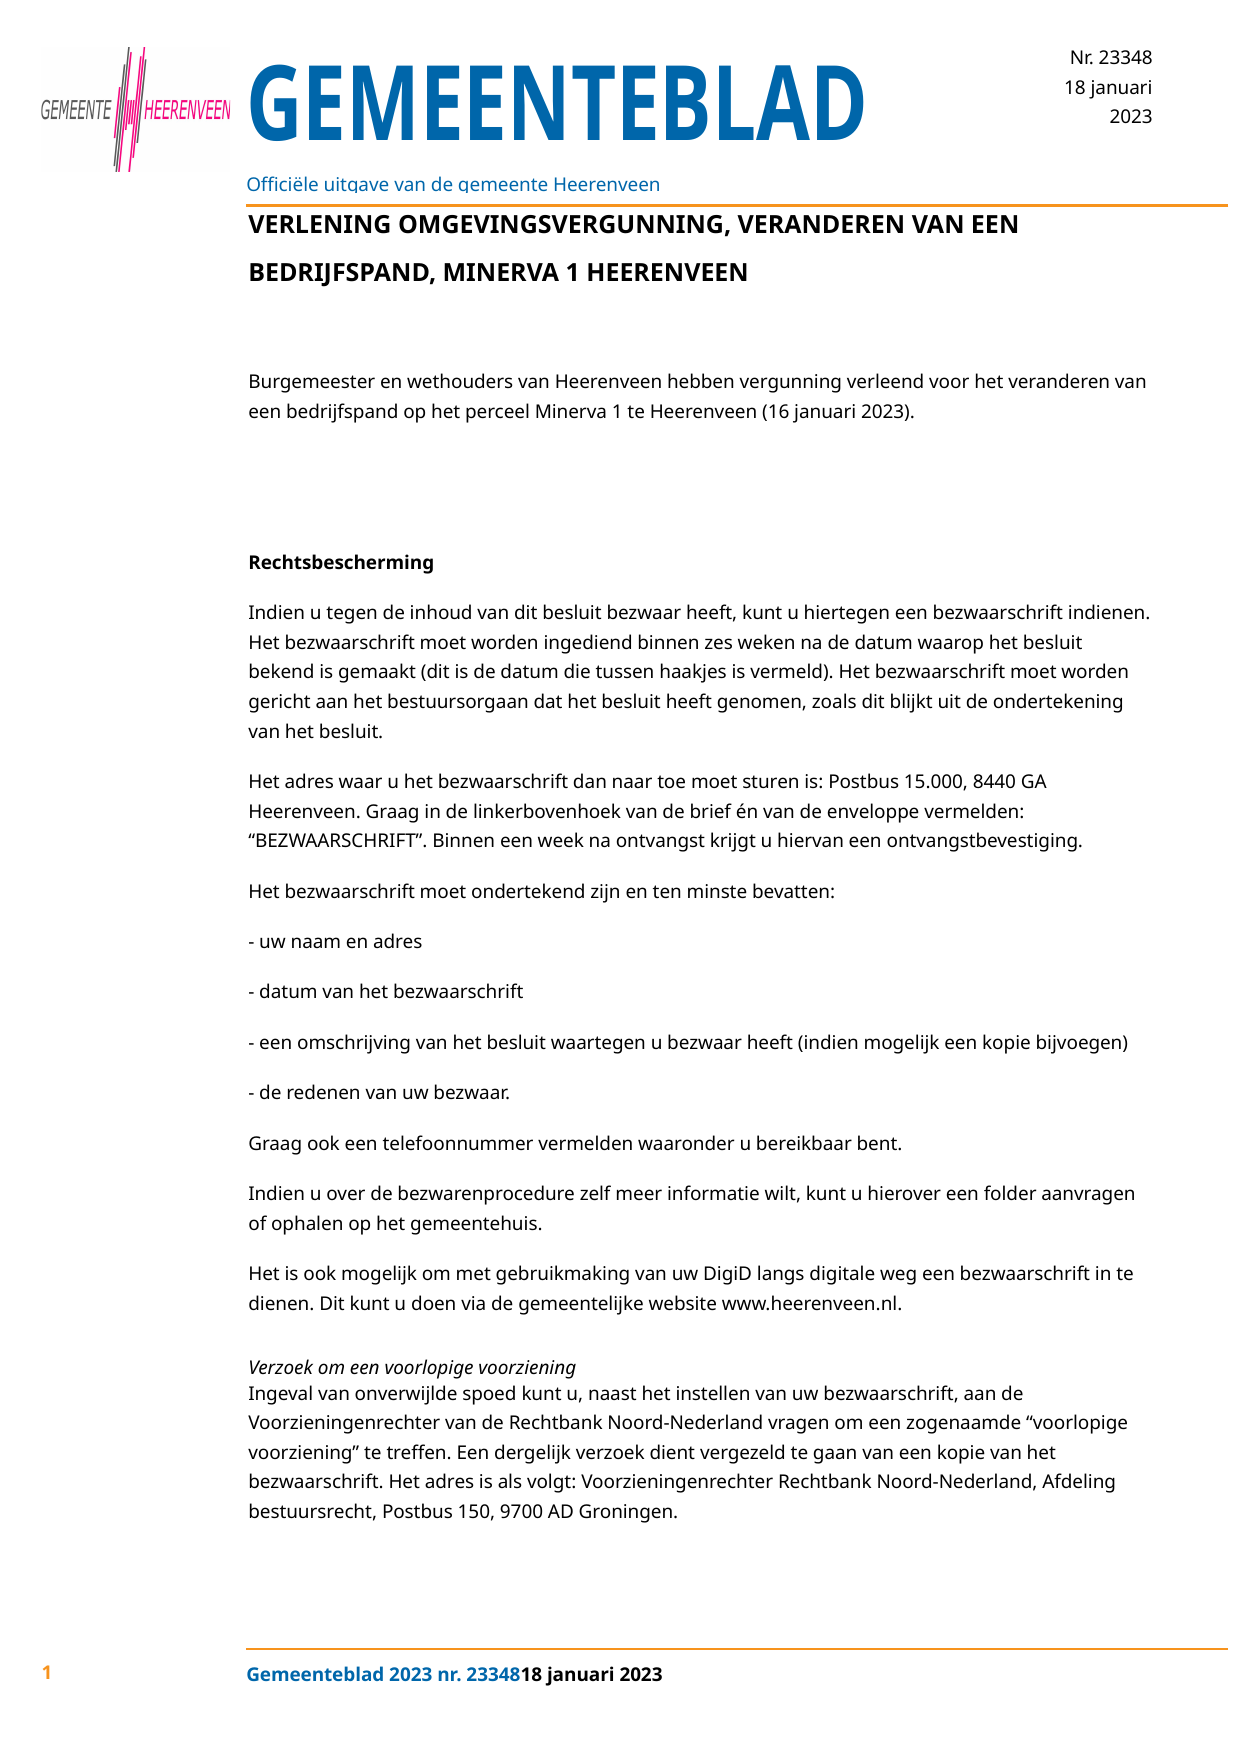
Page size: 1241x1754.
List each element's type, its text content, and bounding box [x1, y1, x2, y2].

text - uw naam en adres [248, 928, 1152, 954]
text Indien u over de bezwarenprocedure zelf meer informatie wilt, kunt u hierover een folder aanvragen of ophalen op het gemeentehuis. [248, 1180, 1152, 1236]
text Het adres waar u het bezwaarschrift dan naar toe moet sturen is: Postbus 15.000, 8440 GA Heerenveen. Graag in de linkerbovenhoek van de brief én van de enveloppe vermelden: “BEZWAARSCHRIFT”. Binnen een week na ontvangst krijgt u hiervan een ontvangstbevestiging. [248, 768, 1152, 853]
text Indien u tegen de inhoud van dit besluit bezwaar heeft, kunt u hiertegen een bezwaarschrift indienen. Het bezwaarschrift moet worden ingediend binnen zes weken na de datum waarop het besluit bekend is gemaakt (dit is de datum die tussen haakjes is vermeld). Het bezwaarschrift moet worden gericht aan het bestuursorgaan dat het besluit heeft genomen, zoals dit blijkt uit de ondertekening van het besluit. [248, 599, 1152, 744]
text Rechtsbescherming [248, 549, 1152, 575]
text Graag ook een telefoonnummer vermelden waaronder u bereikbaar bent. [248, 1130, 1152, 1156]
text Ingeval van onverwijlde spoed kunt u, naast het instellen van uw bezwaarschrift, aan de Voorzieningenrechter van de Rechtbank Noord-Nederland vragen om een zogenaamde “voorlopige voorziening” te treffen. Een dergelijk verzoek dient vergezeld te gaan van een kopie van het bezwaarschrift. Het adres is als volgt: Voorzieningenrechter Rechtbank Noord-Nederland, Afdeling bestuursrecht, Postbus 150, 9700 AD Groningen. [248, 1380, 1152, 1524]
text Burgemeester en wethouders van Heerenveen hebben vergunning verleend voor het veranderen van een bedrijfspand op het perceel Minerva 1 te Heerenveen (16 januari 2023). [248, 368, 1152, 424]
text VERLENING OMGEVINGSVERGUNNING, VERANDEREN VAN EEN BEDRIJFSPAND, MINERVA 1 HEERENVEEN [248, 207, 1152, 288]
text - de redenen van uw bezwaar. [248, 1079, 1152, 1105]
text Het is ook mogelijk om met gebruikmaking van uw DigiD langs digitale weg een bezwaarschrift in te dienen. Dit kunt u doen via de gemeentelijke website www.heerenveen.nl. [248, 1260, 1152, 1316]
text Verzoek om een voorlopige voorziening [248, 1354, 1152, 1380]
text Het bezwaarschrift moet ondertekend zijn en ten minste bevatten: [248, 878, 1152, 904]
text - datum van het bezwaarschrift [248, 979, 1152, 1004]
picture [41, 47, 231, 172]
text - een omschrijving van het besluit waartegen u bezwaar heeft (indien mogelijk een kopie bijvoegen) [248, 1029, 1152, 1055]
